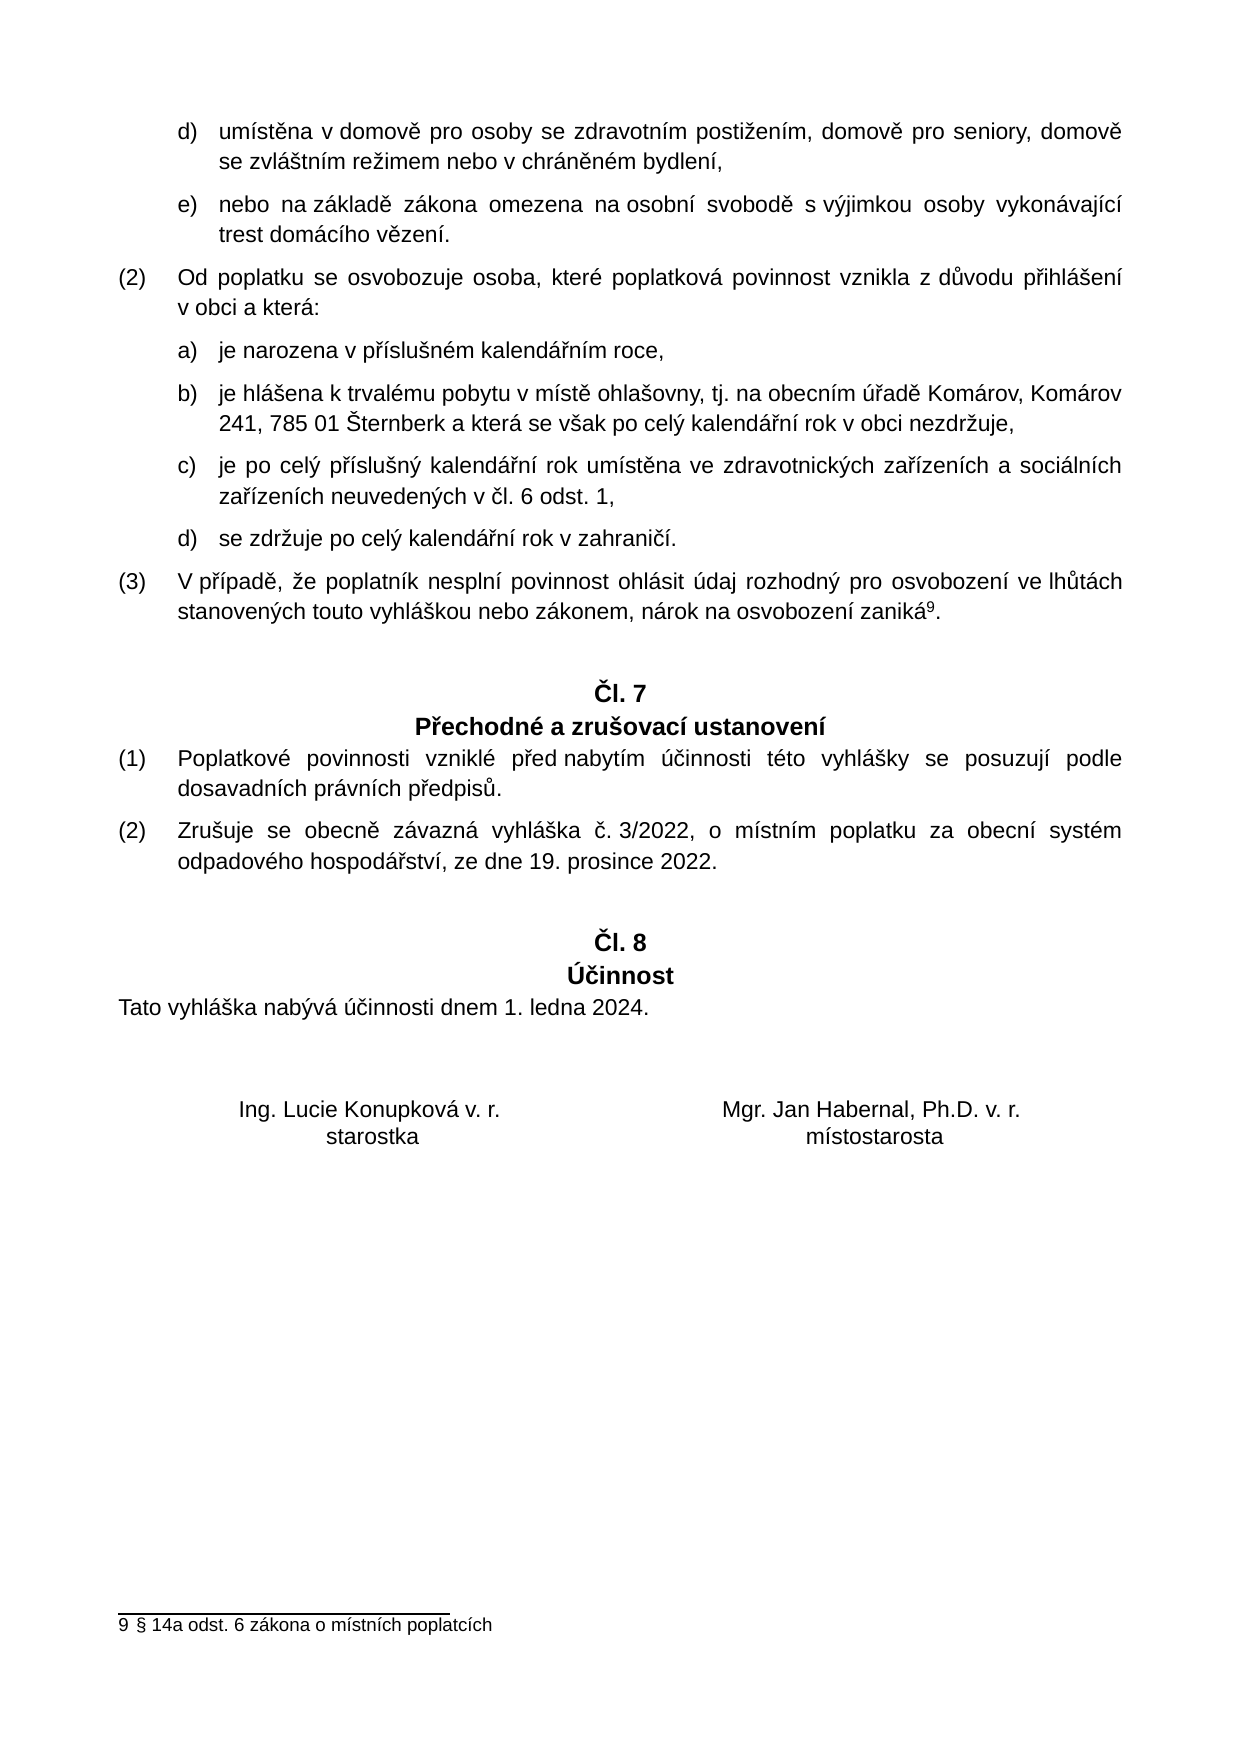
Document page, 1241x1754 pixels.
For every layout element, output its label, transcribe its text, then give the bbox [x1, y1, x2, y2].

list je hlášena k trvalému pobytu v místě ohlašovny, tj. na obecním úřadě Komárov, Komárov 241, 785 01 Šternberk a která se však po celý kalendářní rok v obci nezdržuje, [177, 379, 1122, 436]
list umístěna v domově pro osoby se zdravotním postižením, domově pro seniory, domově se zvláštním režimem nebo v chráněném bydlení, [177, 118, 1122, 175]
list nebo na základě zákona omezena na osobní svobodě s výjimkou osoby vykonávající trest domácího vězení. [177, 191, 1122, 248]
list Zrušuje se obecně závazná vyhláška č. 3/2022, o místním poplatku za obecní systém odpadového hospodářství, ze dne 19. prosince 2022. [118, 817, 1122, 874]
table_header Mgr. Jan Habernal, Ph.D. v. r. místostarosta [620, 1037, 1122, 1155]
subtitle Čl. 8 Účinnost [118, 928, 1122, 990]
table_cell [118, 1155, 620, 1273]
text Tato vyhláška nabývá účinnosti dnem 1. ledna 2024. [118, 994, 1122, 1020]
table_header Ing. Lucie Konupková v. r. starostka [118, 1037, 620, 1155]
list Od poplatku se osvobozuje osoba, které poplatková povinnost vznikla z důvodu přihlášení v obci a která: [118, 264, 1122, 321]
table_cell [620, 1155, 1122, 1273]
list je narozena v příslušném kalendářním roce, [177, 337, 1122, 363]
list Poplatkové povinnosti vzniklé před nabytím účinnosti této vyhlášky se posuzují podle dosavadních právních předpisů. [118, 744, 1122, 801]
subtitle Čl. 7 Přechodné a zrušovací ustanovení [118, 678, 1122, 740]
list je po celý příslušný kalendářní rok umístěna ve zdravotnických zařízeních a sociálních zařízeních neuvedených v čl. 6 odst. 1, [177, 452, 1122, 509]
list se zdržuje po celý kalendářní rok v zahraničí. [177, 525, 1122, 552]
list V případě, že poplatník nesplní povinnost ohlásit údaj rozhodný pro osvobození ve lhůtách stanovených touto vyhláškou nebo zákonem, nárok na osvobození zaniká. [118, 568, 1122, 625]
list § 14a odst. 6 zákona o místních poplatcích [118, 1614, 1122, 1635]
